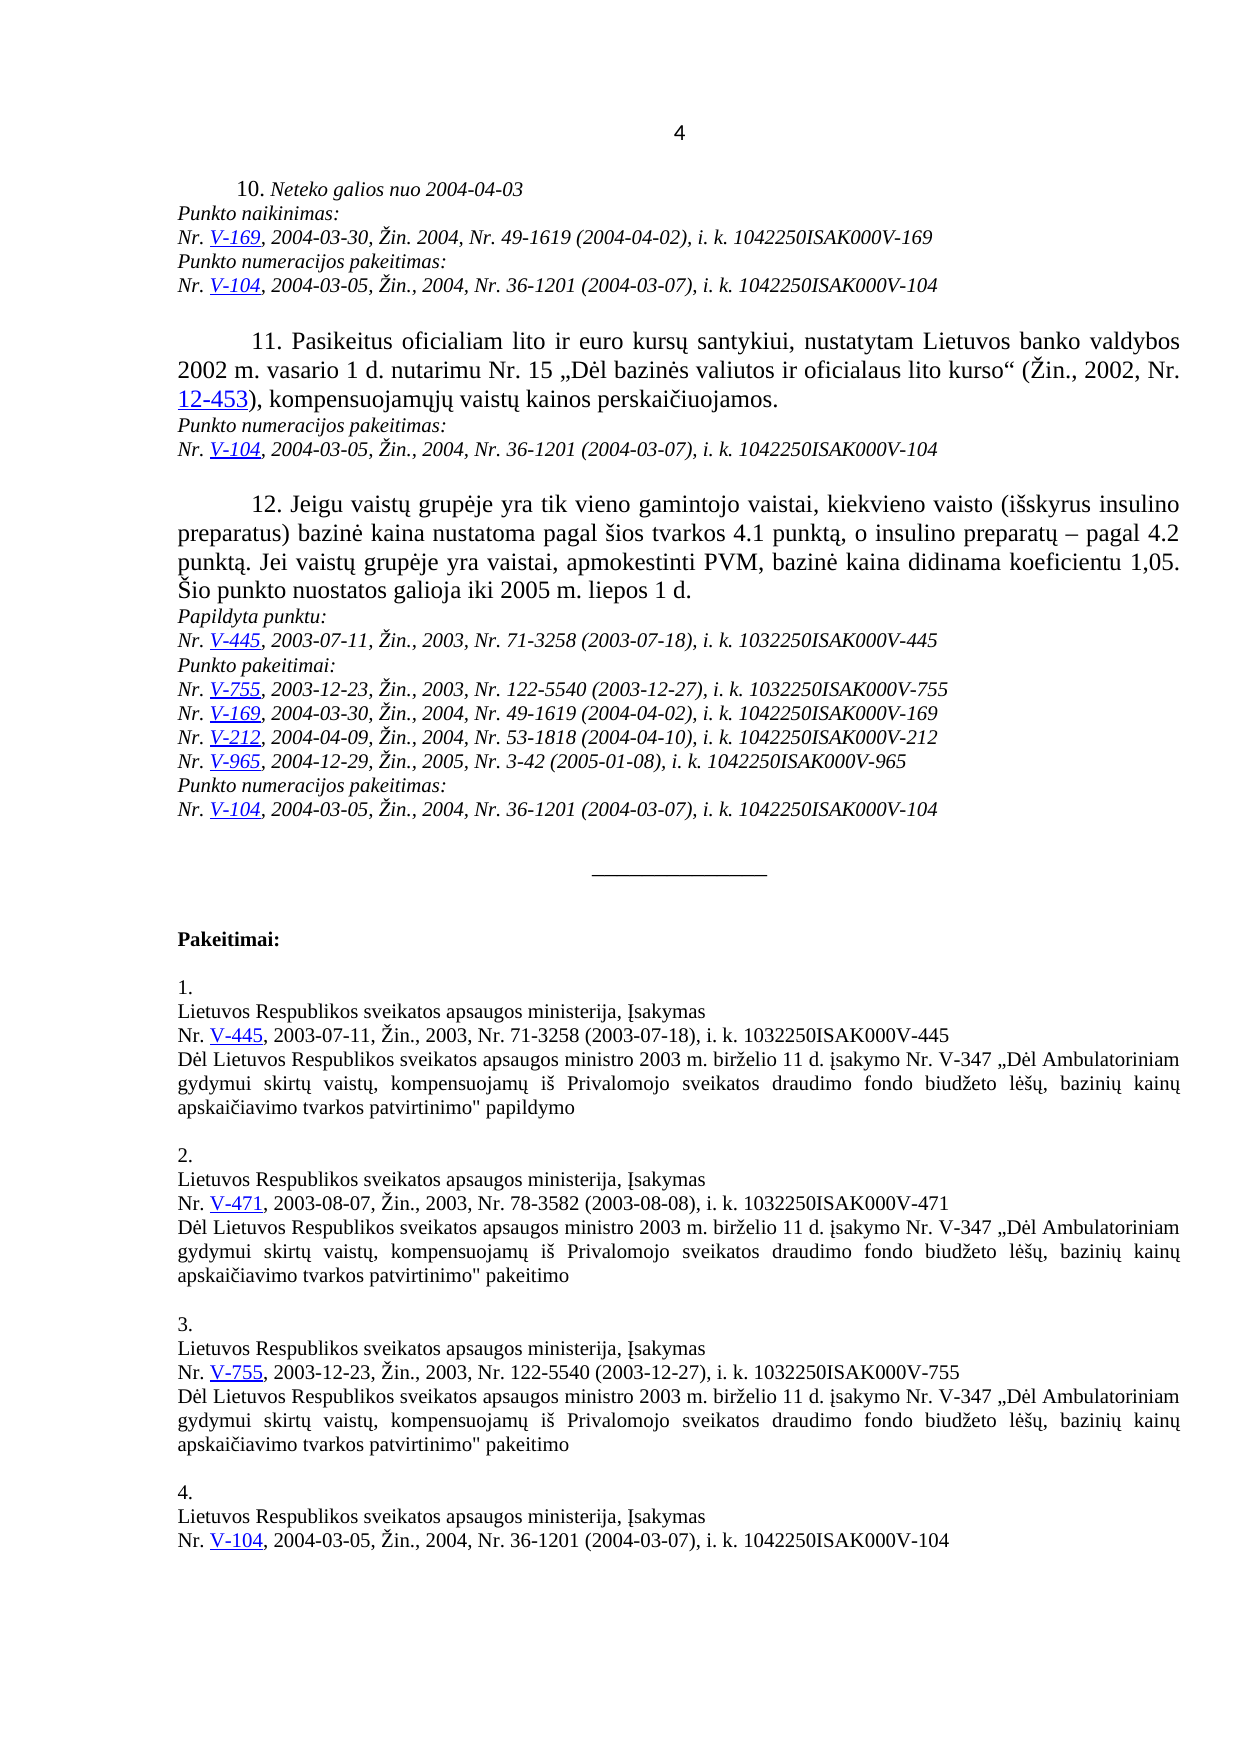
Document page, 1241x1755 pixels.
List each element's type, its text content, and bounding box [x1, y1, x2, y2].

text Nr. V-445, 2003-07-11, Žin., 2003, Nr. 71-3258 (2003-07-18), i. k. 1032250ISAK000V-445 [177, 628, 1181, 652]
text 1. [177, 975, 1181, 999]
text Nr. V-104, 2004-03-05, Žin., 2004, Nr. 36-1201 (2004-03-07), i. k. 1042250ISAK000V-104 [177, 797, 1181, 821]
text 2. [177, 1143, 1181, 1167]
text Nr. V-755, 2003-12-23, Žin., 2003, Nr. 122-5540 (2003-12-27), i. k. 1032250ISAK000V-755 [177, 677, 1181, 701]
text Lietuvos Respublikos sveikatos apsaugos ministerija, Įsakymas [177, 999, 1181, 1023]
text Pakeitimai: [177, 927, 1181, 951]
text Nr. V-169, 2004-03-30, Žin., 2004, Nr. 49-1619 (2004-04-02), i. k. 1042250ISAK000V-169 [177, 701, 1181, 725]
text 12. Jeigu vaistų grupėje yra tik vieno gamintojo vaistai, kiekvieno vaisto (išskyrus insulino preparatus) bazinė kaina nustatoma pagal šios tvarkos 4.1 punktą, o insulino preparatų – pagal 4.2 punktą. Jei vaistų grupėje yra vaistai, apmokestinti PVM, bazinė kaina didinama koeficientu 1,05. Šio punkto nuostatos galioja iki 2005 m. liepos 1 d. [177, 489, 1181, 604]
text 4. [177, 1480, 1181, 1504]
text Papildyta punktu: [177, 604, 1181, 628]
text Nr. V-755, 2003-12-23, Žin., 2003, Nr. 122-5540 (2003-12-27), i. k. 1032250ISAK000V-755 [177, 1360, 1181, 1384]
text Nr. V-965, 2004-12-29, Žin., 2005, Nr. 3-42 (2005-01-08), i. k. 1042250ISAK000V-965 [177, 749, 1181, 773]
text Nr. V-104, 2004-03-05, Žin., 2004, Nr. 36-1201 (2004-03-07), i. k. 1042250ISAK000V-104 [177, 273, 1181, 297]
text Dėl Lietuvos Respublikos sveikatos apsaugos ministro 2003 m. birželio 11 d. įsakymo Nr. V-347 „Dėl Ambulatoriniam gydymui skirtų vaistų, kompensuojamų iš Privalomojo sveikatos draudimo fondo biudžeto lėšų, bazinių kainų apskaičiavimo tvarkos patvirtinimo" papildymo [177, 1047, 1181, 1119]
text Nr. V-104, 2004-03-05, Žin., 2004, Nr. 36-1201 (2004-03-07), i. k. 1042250ISAK000V-104 [177, 437, 1181, 461]
text Dėl Lietuvos Respublikos sveikatos apsaugos ministro 2003 m. birželio 11 d. įsakymo Nr. V-347 „Dėl Ambulatoriniam gydymui skirtų vaistų, kompensuojamų iš Privalomojo sveikatos draudimo fondo biudžeto lėšų, bazinių kainų apskaičiavimo tvarkos patvirtinimo" pakeitimo [177, 1384, 1181, 1456]
text Punkto numeracijos pakeitimas: [177, 249, 1181, 273]
text 11. Pasikeitus oficialiam lito ir euro kursų santykiui, nustatytam Lietuvos banko valdybos 2002 m. vasario 1 d. nutarimu Nr. 15 „Dėl bazinės valiutos ir oficialaus lito kurso“ (Žin., 2002, Nr. 12-453), kompensuojamųjų vaistų kainos perskaičiuojamos. [177, 326, 1181, 412]
text Nr. V-104, 2004-03-05, Žin., 2004, Nr. 36-1201 (2004-03-07), i. k. 1042250ISAK000V-104 [177, 1528, 1181, 1552]
text Nr. V-212, 2004-04-09, Žin., 2004, Nr. 53-1818 (2004-04-10), i. k. 1042250ISAK000V-212 [177, 725, 1181, 749]
text Lietuvos Respublikos sveikatos apsaugos ministerija, Įsakymas [177, 1336, 1181, 1360]
text Nr. V-445, 2003-07-11, Žin., 2003, Nr. 71-3258 (2003-07-18), i. k. 1032250ISAK000V-445 [177, 1023, 1181, 1047]
text Dėl Lietuvos Respublikos sveikatos apsaugos ministro 2003 m. birželio 11 d. įsakymo Nr. V-347 „Dėl Ambulatoriniam gydymui skirtų vaistų, kompensuojamų iš Privalomojo sveikatos draudimo fondo biudžeto lėšų, bazinių kainų apskaičiavimo tvarkos patvirtinimo" pakeitimo [177, 1215, 1181, 1287]
text Lietuvos Respublikos sveikatos apsaugos ministerija, Įsakymas [177, 1504, 1181, 1528]
text 10. Neteko galios nuo 2004-04-03 [177, 175, 1181, 201]
text 3. [177, 1312, 1181, 1336]
text Nr. V-471, 2003-08-07, Žin., 2003, Nr. 78-3582 (2003-08-08), i. k. 1032250ISAK000V-471 [177, 1191, 1181, 1215]
text Punkto naikinimas: [177, 201, 1181, 225]
text Punkto numeracijos pakeitimas: [177, 412, 1181, 437]
text Nr. V-169, 2004-03-30, Žin. 2004, Nr. 49-1619 (2004-04-02), i. k. 1042250ISAK000V-169 [177, 225, 1181, 249]
text Punkto numeracijos pakeitimas: [177, 773, 1181, 797]
text ______________ [177, 850, 1181, 878]
text Lietuvos Respublikos sveikatos apsaugos ministerija, Įsakymas [177, 1167, 1181, 1191]
text Punkto pakeitimai: [177, 652, 1181, 677]
